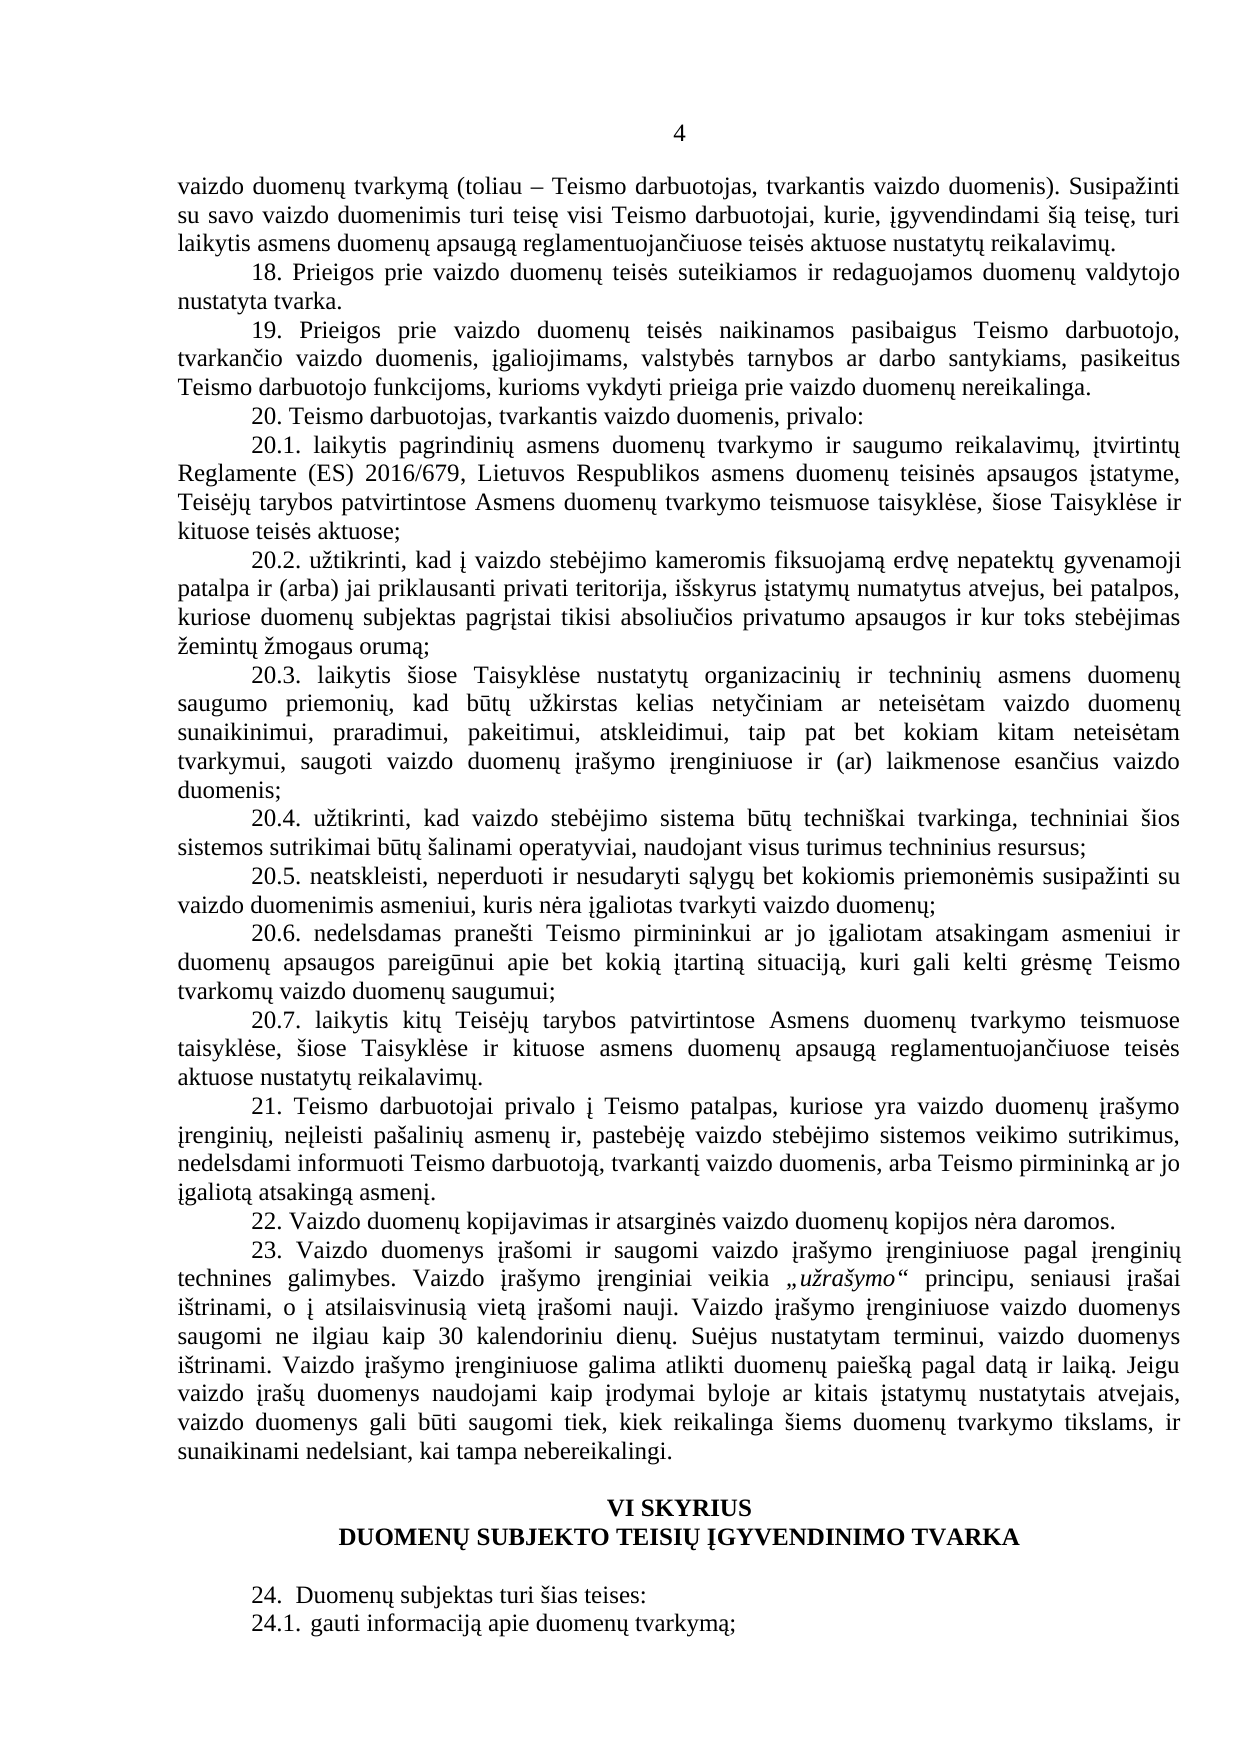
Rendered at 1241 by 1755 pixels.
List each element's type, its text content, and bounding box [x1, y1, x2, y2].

text 20.4. užtikrinti, kad vaizdo stebėjimo sistema būtų techniškai tvarkinga, techniniai šios sistemos sutrikimai būtų šalinami operatyviai, naudojant visus turimus techninius resursus; [177, 803, 1181, 861]
text 20. Teismo darbuotojas, tvarkantis vaizdo duomenis, privalo: [177, 401, 1181, 430]
text 18. Prieigos prie vaizdo duomenų teisės suteikiamos ir redaguojamos duomenų valdytojo nustatyta tvarka. [177, 257, 1181, 315]
text 24. Duomenų subjektas turi šias teises: [177, 1580, 1181, 1608]
text DUOMENŲ SUBJEKTO TEISIŲ ĮGYVENDINIMO TVARKA [177, 1522, 1181, 1551]
text 20.5. neatskleisti, neperduoti ir nesudaryti sąlygų bet kokiomis priemonėmis susipažinti su vaizdo duomenimis asmeniui, kuris nėra įgaliotas tvarkyti vaizdo duomenų; [177, 861, 1181, 918]
text 24.1. gauti informaciją apie duomenų tvarkymą; [177, 1608, 1181, 1637]
text 23. Vaizdo duomenys įrašomi ir saugomi vaizdo įrašymo įrenginiuose pagal įrenginių technines galimybes. Vaizdo įrašymo įrenginiai veikia „užrašymo“ principu, seniausi įrašai ištrinami, o į atsilaisvinusią vietą įrašomi nauji. Vaizdo įrašymo įrenginiuose vaizdo duomenys saugomi ne ilgiau kaip 30 kalendoriniu dienų. Suėjus nustatytam terminui, vaizdo duomenys ištrinami. Vaizdo įrašymo įrenginiuose galima atlikti duomenų paiešką pagal datą ir laiką. Jeigu vaizdo įrašų duomenys naudojami kaip įrodymai byloje ar kitais įstatymų nustatytais atvejais, vaizdo duomenys gali būti saugomi tiek, kiek reikalinga šiems duomenų tvarkymo tikslams, ir sunaikinami nedelsiant, kai tampa nebereikalingi. [177, 1235, 1181, 1465]
text 20.7. laikytis kitų Teisėjų tarybos patvirtintose Asmens duomenų tvarkymo teismuose taisyklėse, šiose Taisyklėse ir kituose asmens duomenų apsaugą reglamentuojančiuose teisės aktuose nustatytų reikalavimų. [177, 1005, 1181, 1091]
text 21. Teismo darbuotojai privalo į Teismo patalpas, kuriose yra vaizdo duomenų įrašymo įrenginių, neįleisti pašalinių asmenų ir, pastebėję vaizdo stebėjimo sistemos veikimo sutrikimus, nedelsdami informuoti Teismo darbuotoją, tvarkantį vaizdo duomenis, arba Teismo pirmininką ar jo įgaliotą atsakingą asmenį. [177, 1091, 1181, 1206]
text 19. Prieigos prie vaizdo duomenų teisės naikinamos pasibaigus Teismo darbuotojo, tvarkančio vaizdo duomenis, įgaliojimams, valstybės tarnybos ar darbo santykiams, pasikeitus Teismo darbuotojo funkcijoms, kurioms vykdyti prieiga prie vaizdo duomenų nereikalinga. [177, 315, 1181, 401]
text 20.2. užtikrinti, kad į vaizdo stebėjimo kameromis fiksuojamą erdvę nepatektų gyvenamoji patalpa ir (arba) jai priklausanti privati teritorija, išskyrus įstatymų numatytus atvejus, bei patalpos, kuriose duomenų subjektas pagrįstai tikisi absoliučios privatumo apsaugos ir kur toks stebėjimas žemintų žmogaus orumą; [177, 545, 1181, 660]
text 20.6. nedelsdamas pranešti Teismo pirmininkui ar jo įgaliotam atsakingam asmeniui ir duomenų apsaugos pareigūnui apie bet kokią įtartiną situaciją, kuri gali kelti grėsmę Teismo tvarkomų vaizdo duomenų saugumui; [177, 918, 1181, 1005]
text 20.1. laikytis pagrindinių asmens duomenų tvarkymo ir saugumo reikalavimų, įtvirtintų Reglamente (ES) 2016/679, Lietuvos Respublikos asmens duomenų teisinės apsaugos įstatyme, Teisėjų tarybos patvirtintose Asmens duomenų tvarkymo teismuose taisyklėse, šiose Taisyklėse ir kituose teisės aktuose; [177, 430, 1181, 545]
text 22. Vaizdo duomenų kopijavimas ir atsarginės vaizdo duomenų kopijos nėra daromos. [177, 1206, 1181, 1235]
text vaizdo duomenų tvarkymą (toliau – Teismo darbuotojas, tvarkantis vaizdo duomenis). Susipažinti su savo vaizdo duomenimis turi teisę visi Teismo darbuotojai, kurie, įgyvendindami šią teisę, turi laikytis asmens duomenų apsaugą reglamentuojančiuose teisės aktuose nustatytų reikalavimų. [177, 171, 1181, 257]
text 20.3. laikytis šiose Taisyklėse nustatytų organizacinių ir techninių asmens duomenų saugumo priemonių, kad būtų užkirstas kelias netyčiniam ar neteisėtam vaizdo duomenų sunaikinimui, praradimui, pakeitimui, atskleidimui, taip pat bet kokiam kitam neteisėtam tvarkymui, saugoti vaizdo duomenų įrašymo įrenginiuose ir (ar) laikmenose esančius vaizdo duomenis; [177, 660, 1181, 803]
text VI SKYRIUS [177, 1493, 1181, 1522]
